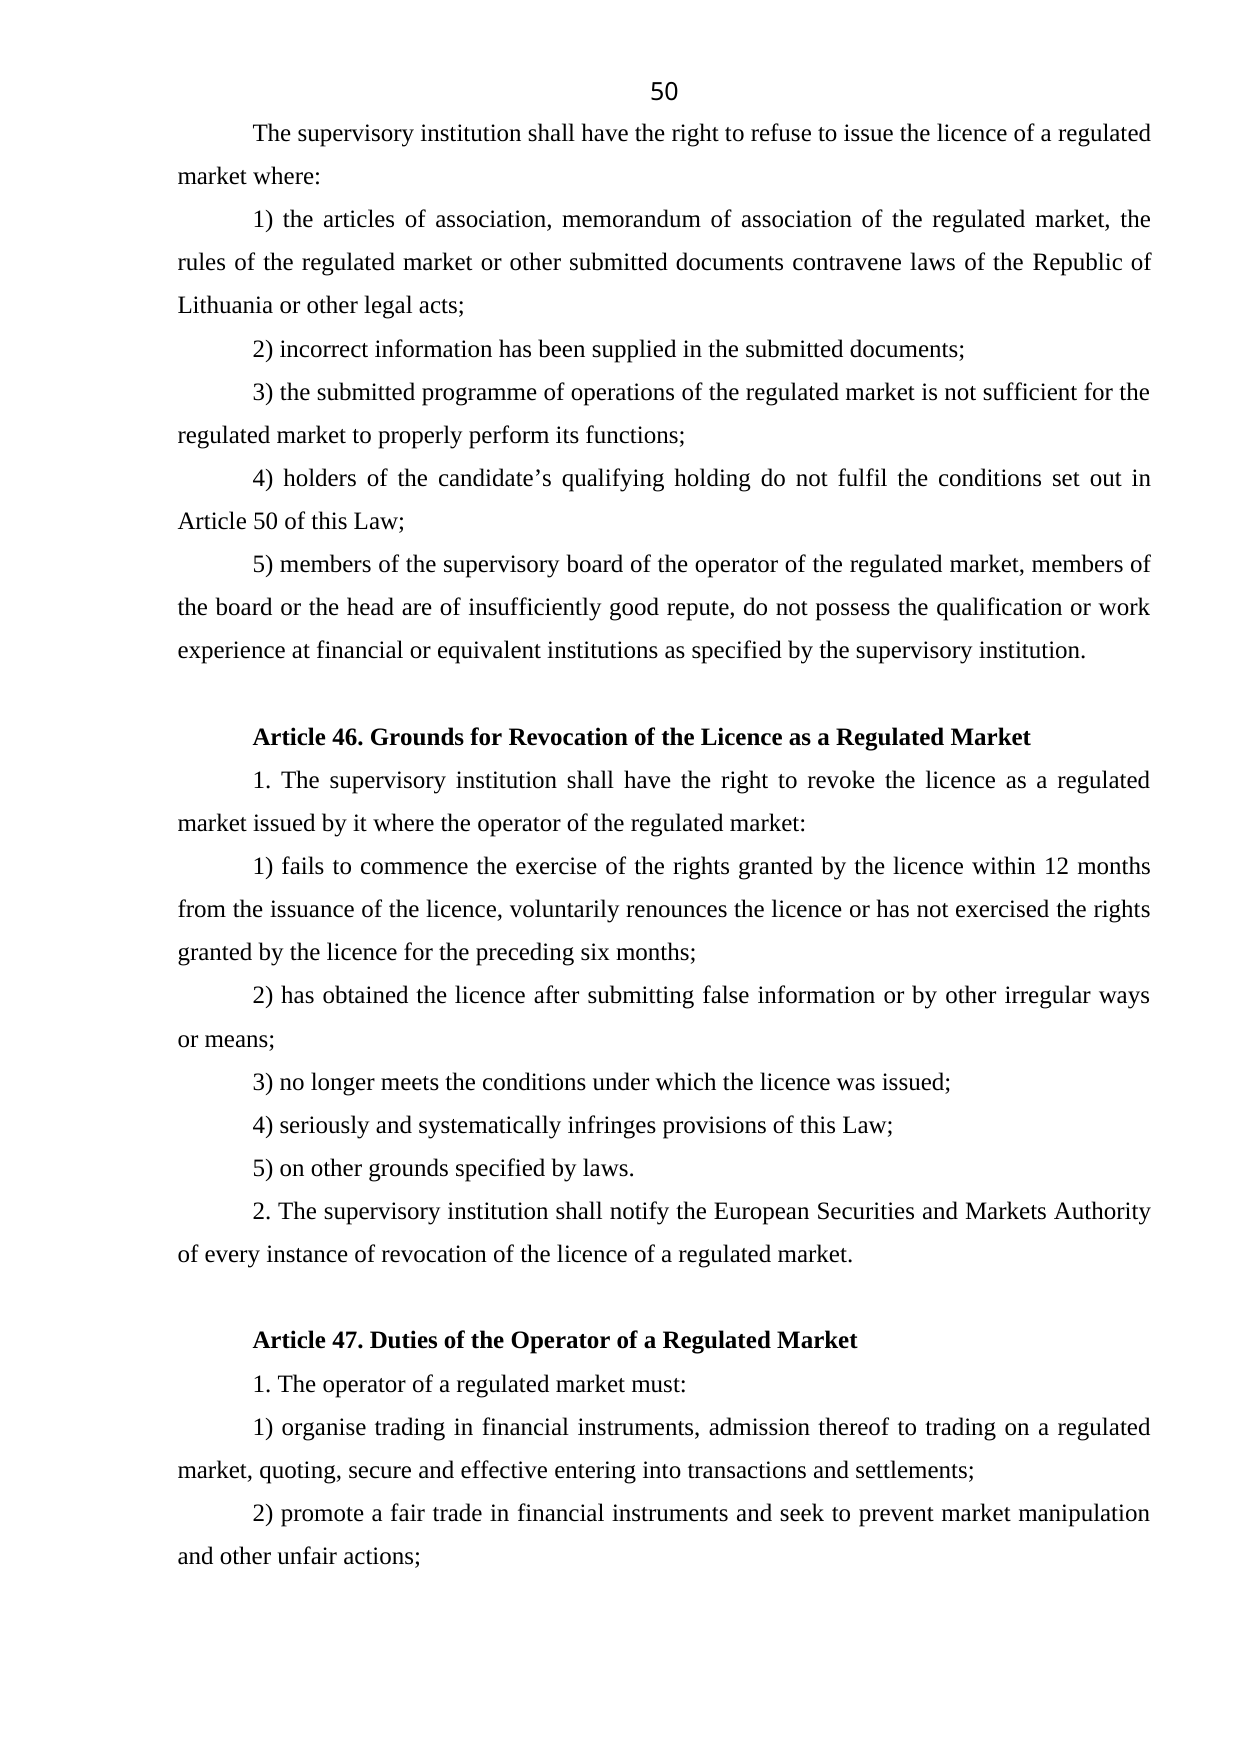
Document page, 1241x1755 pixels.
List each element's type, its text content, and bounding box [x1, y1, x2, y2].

text 1. The supervisory institution shall have the right to revoke the licence as a regulated market issued by it where the operator of the regulated market: [177, 765, 1152, 837]
text 2) has obtained the licence after submitting false information or by other irregular ways or means; [177, 981, 1152, 1052]
text The supervisory institution shall have the right to refuse to issue the licence of a regulated market where: [177, 118, 1152, 190]
text Article 46. Grounds for Revocation of the Licence as a Regulated Market [177, 722, 1152, 751]
text 1. The operator of a regulated market must: [177, 1369, 1152, 1397]
text 2. The supervisory institution shall notify the European Securities and Markets Authority of every instance of revocation of the licence of a regulated market. [177, 1196, 1152, 1268]
text 1) the articles of association, memorandum of association of the regulated market, the rules of the regulated market or other submitted documents contravene laws of the Republic of Lithuania or other legal acts; [177, 204, 1152, 319]
text 1) organise trading in financial instruments, admission thereof to trading on a regulated market, quoting, secure and effective entering into transactions and settlements; [177, 1412, 1152, 1484]
text 2) incorrect information has been supplied in the submitted documents; [177, 334, 1152, 362]
text 2) promote a fair trade in financial instruments and seek to prevent market manipulation and other unfair actions; [177, 1498, 1152, 1570]
text 4) holders of the candidate’s qualifying holding do not fulfil the conditions set out in Article 50 of this Law; [177, 463, 1152, 535]
text 3) no longer meets the conditions under which the licence was issued; [177, 1067, 1152, 1096]
text Article 47. Duties of the Operator of a Regulated Market [177, 1326, 1152, 1354]
text 4) seriously and systematically infringes provisions of this Law; [177, 1110, 1152, 1139]
text 5) on other grounds specified by laws. [177, 1153, 1152, 1182]
text 1) fails to commence the exercise of the rights granted by the licence within 12 months from the issuance of the licence, voluntarily renounces the licence or has not exercised the rights granted by the licence for the preceding six months; [177, 851, 1152, 966]
text 3) the submitted programme of operations of the regulated market is not sufficient for the regulated market to properly perform its functions; [177, 377, 1152, 449]
text 5) members of the supervisory board of the operator of the regulated market, members of the board or the head are of insufficiently good repute, do not possess the qualification or work experience at financial or equivalent institutions as specified by the supervisory institution. [177, 549, 1152, 664]
